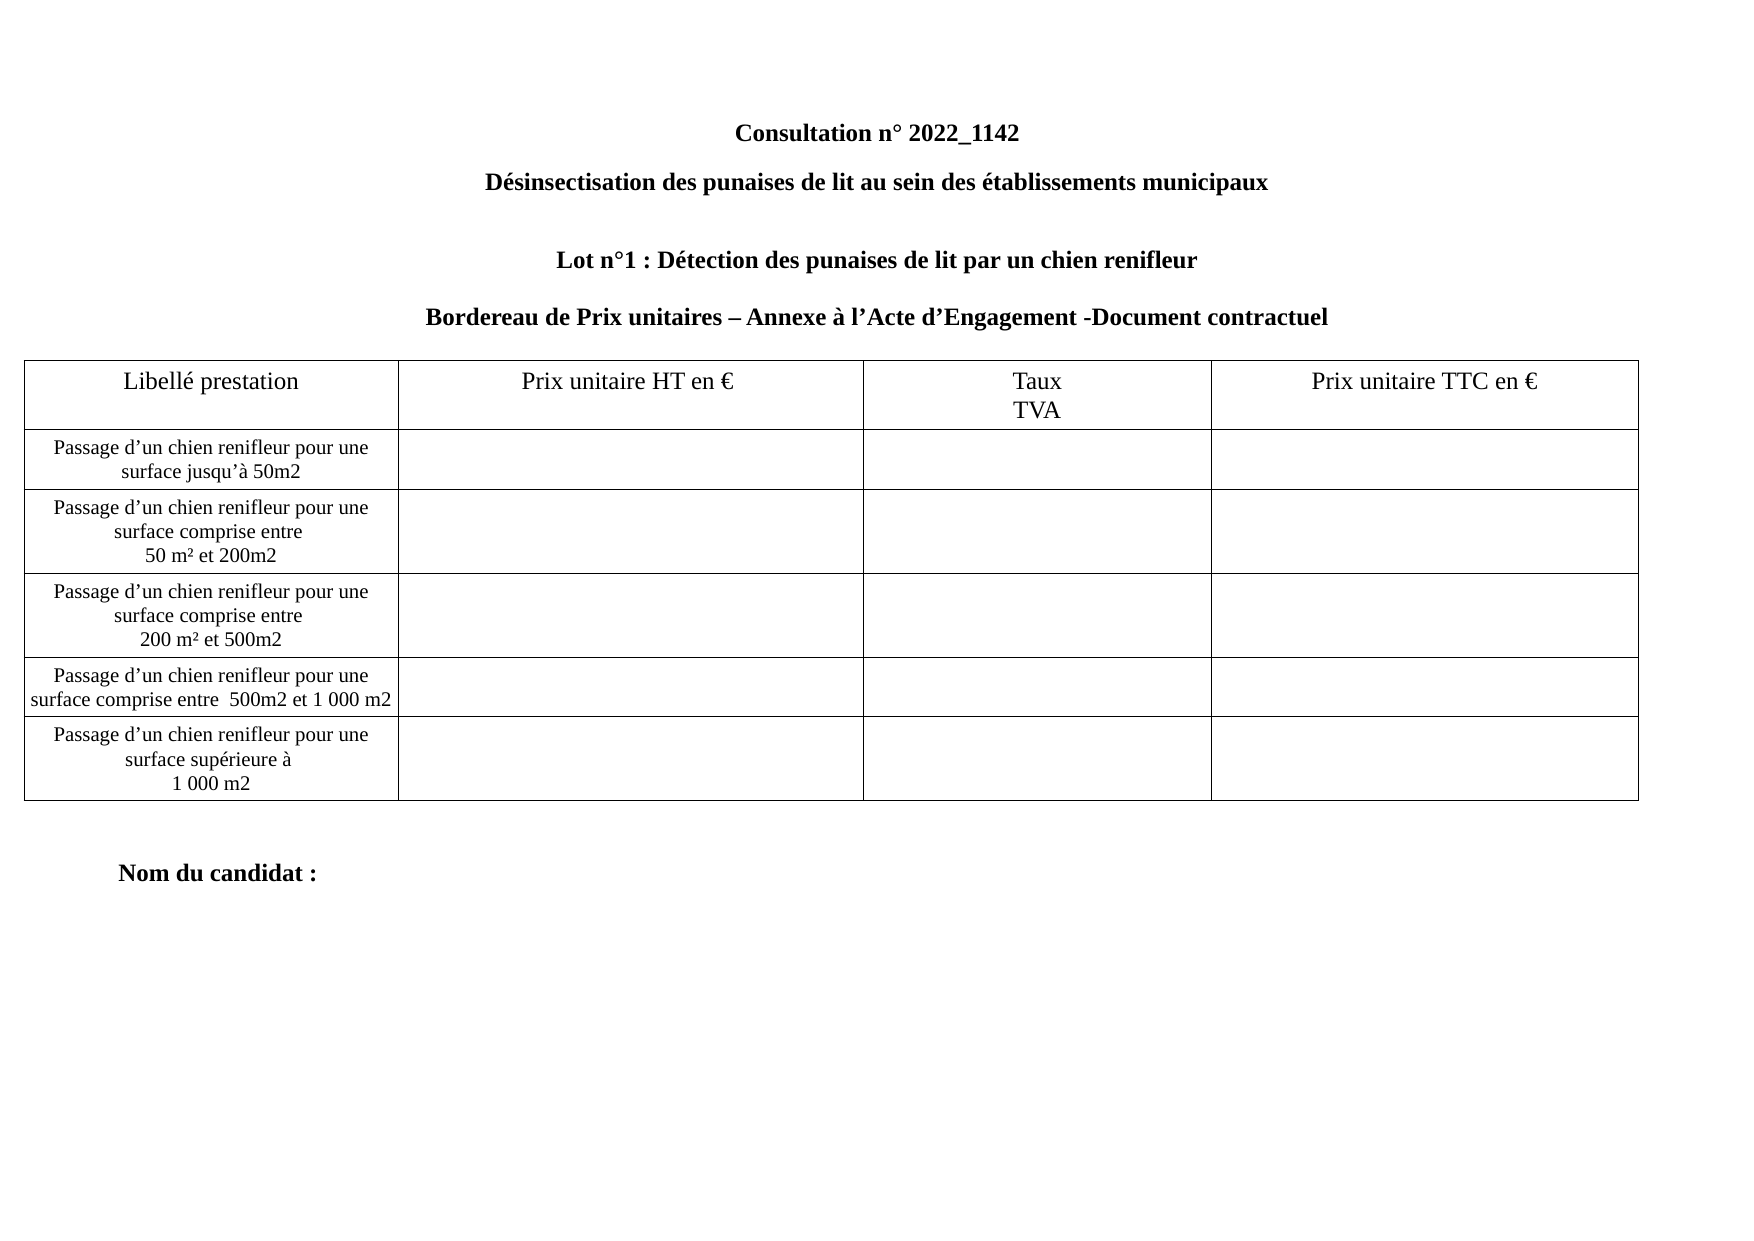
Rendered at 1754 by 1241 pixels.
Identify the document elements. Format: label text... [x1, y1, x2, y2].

table_cell [399, 574, 863, 657]
table_cell Passage d’un chien renifleur pour une surface supérieure à 1 000 m2 [25, 717, 398, 800]
text Désinsectisation des punaises de lit au sein des établissements municipaux [118, 167, 1636, 196]
table_cell Passage d’un chien renifleur pour une surface comprise entre 500m2 et 1 000 m2 [25, 658, 398, 716]
table_cell [864, 490, 1211, 573]
table_cell [864, 574, 1211, 657]
table_cell [1212, 574, 1638, 657]
table_cell [864, 658, 1211, 716]
table_header Taux TVA [864, 361, 1211, 429]
table_cell Passage d’un chien renifleur pour une surface comprise entre 50 m² et 200m2 [25, 490, 398, 573]
table_cell [399, 430, 863, 489]
text Nom du candidat : [118, 858, 1636, 887]
table_cell [864, 717, 1211, 800]
table_cell [399, 658, 863, 716]
table_header Libellé prestation [25, 361, 398, 429]
table_cell [1212, 717, 1638, 800]
text Consultation n° 2022_1142 [118, 118, 1636, 147]
table_cell Passage d’un chien renifleur pour une surface comprise entre 200 m² et 500m2 [25, 574, 398, 657]
subtitle Bordereau de Prix unitaires – Annexe à l’Acte d’Engagement -Document contractuel [118, 302, 1636, 331]
table_cell [1212, 430, 1638, 489]
table_cell [1212, 658, 1638, 716]
table_cell Passage d’un chien renifleur pour une surface jusqu’à 50m2 [25, 430, 398, 489]
table_cell [864, 430, 1211, 489]
table_cell [399, 490, 863, 573]
subtitle Lot n°1 : Détection des punaises de lit par un chien renifleur [118, 245, 1636, 274]
table_header Prix unitaire TTC en € [1212, 361, 1638, 429]
table_cell [1212, 490, 1638, 573]
table_cell [399, 717, 863, 800]
table_header Prix unitaire HT en € [399, 361, 863, 429]
